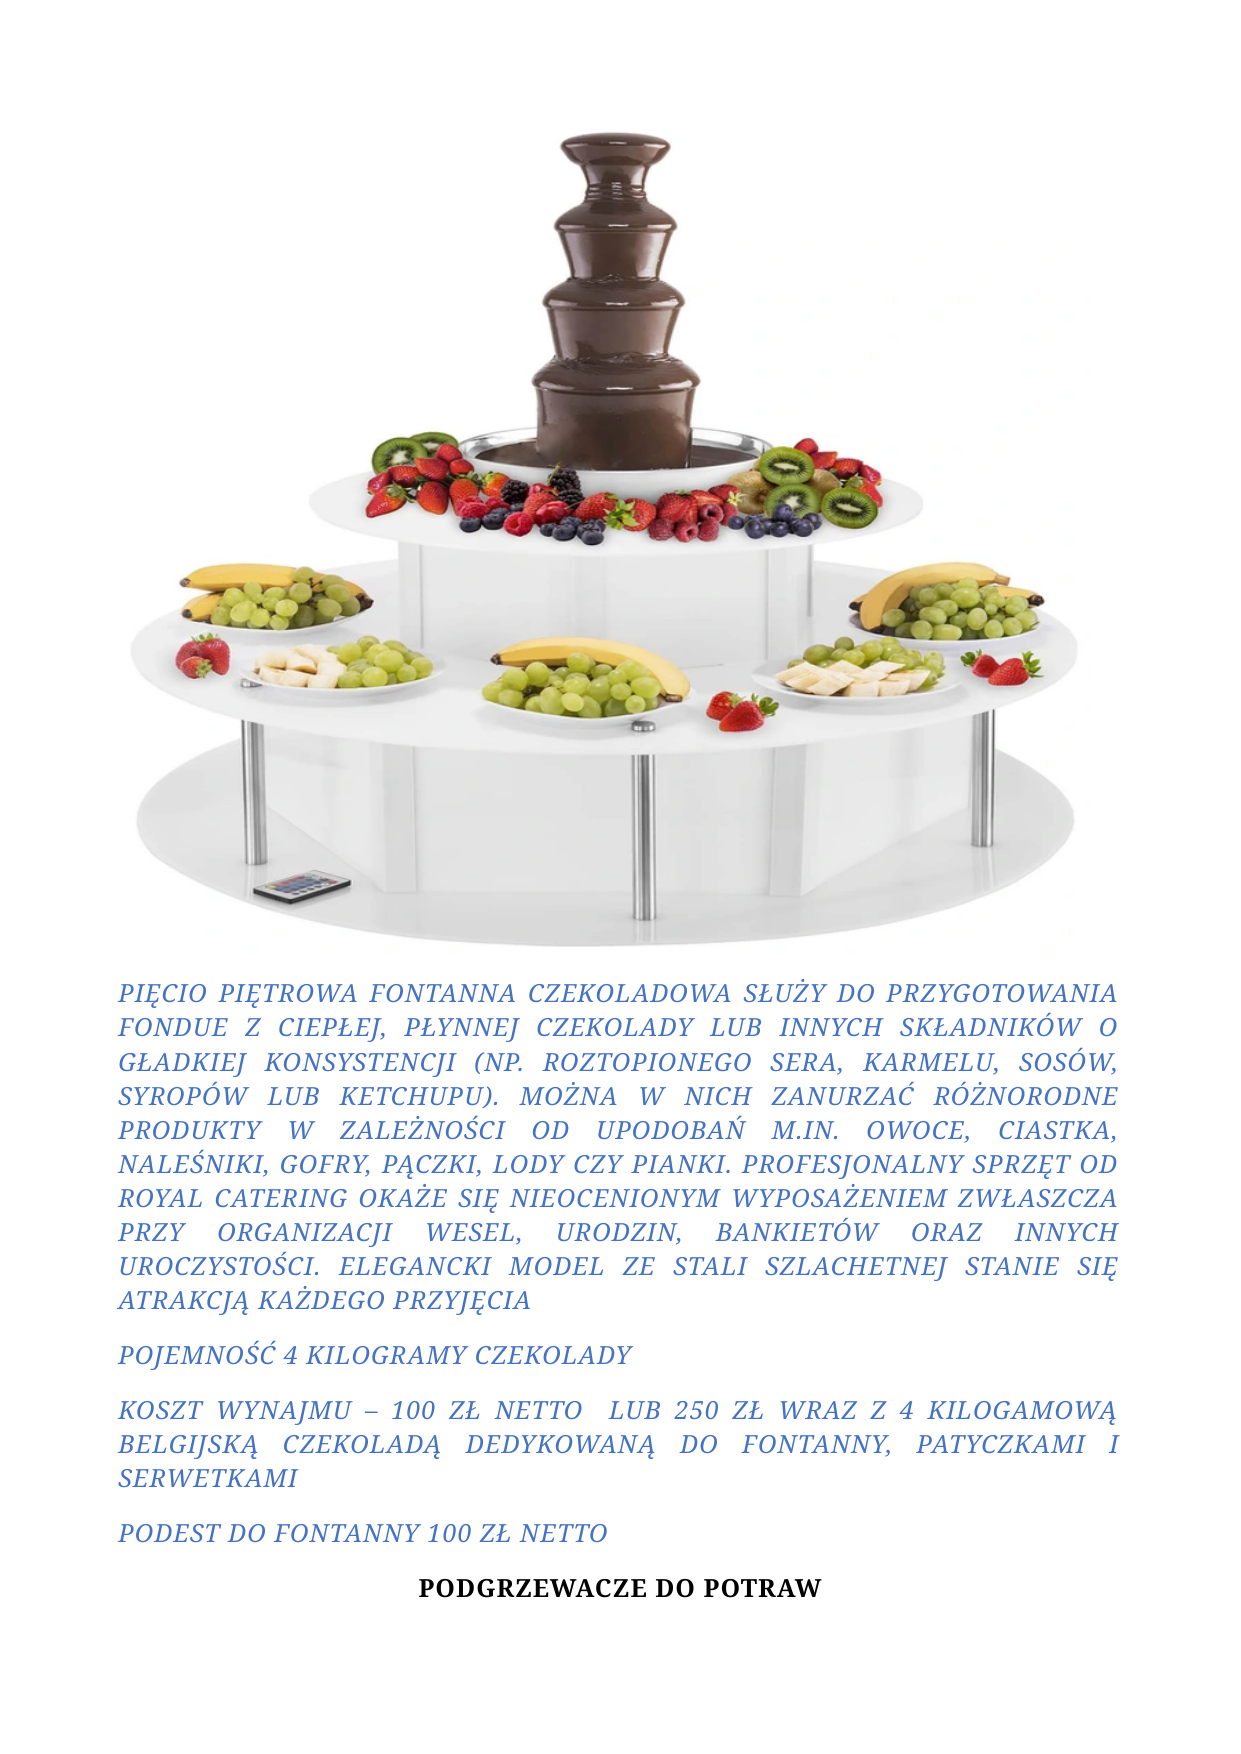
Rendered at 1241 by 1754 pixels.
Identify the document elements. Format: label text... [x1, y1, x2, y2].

text Koszt wynajmu – 100 zł netto lub 250 zł wraz z 4 kilogamową belgijską czekoladą dedykowaną do fontanny, Patyczkami i serwetkami [118, 1392, 1122, 1494]
text Podest do fontanny 100 zł netto [118, 1515, 1122, 1549]
text pięcio Piętrowa fontanna czekoladowa służy do przygotowania fondue z ciepłej, płynnej czekolady lub innych składników o gładkiej konsystencji (np. roztopionego sera, karmelu, sosów, syropów lub ketchupu). Można w nich zanurzać różnorodne produkty w zależności od upodobań m.in. owoce, ciastka, naleśniki, gofry, pączki, lody czy pianki. Profesjonalny sprzęt od Royal Catering okaże się nieocenionym wyposażeniem zwłaszcza przy organizacji wesel, urodzin, bankietów oraz innych uroczystości. Elegancki model ze stali szlachetnej stanie się atrakcją każdego przyjęcia [118, 976, 1122, 1317]
text Pojemność 4 kilogramy czekolady [118, 1337, 1122, 1372]
text Podgrzewacze do potraw [118, 1570, 1122, 1604]
